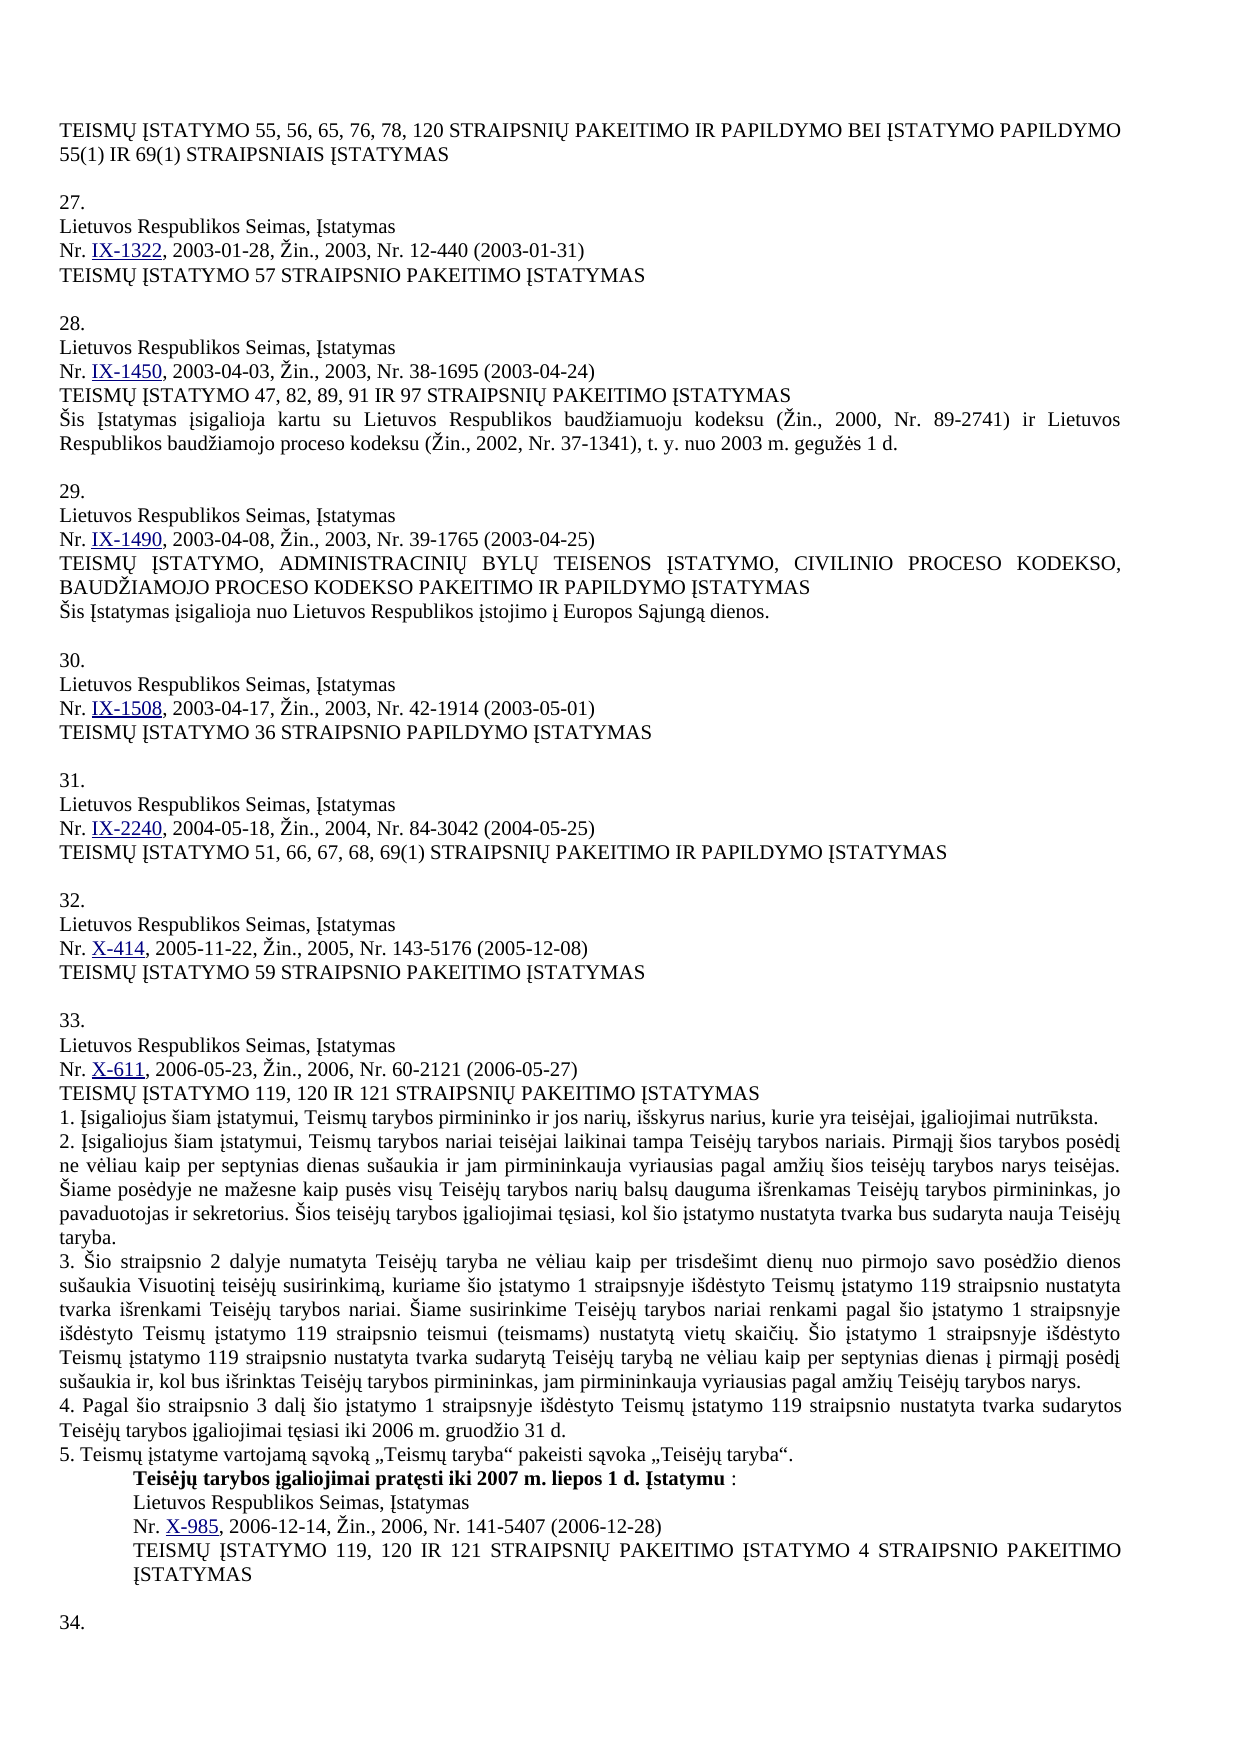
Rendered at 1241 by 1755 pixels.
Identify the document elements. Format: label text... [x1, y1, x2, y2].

text TEISMŲ ĮSTATYMO, ADMINISTRACINIŲ BYLŲ TEISENOS ĮSTATYMO, CIVILINIO PROCESO KODEKSO, BAUDŽIAMOJO PROCESO KODEKSO PAKEITIMO IR PAPILDYMO ĮSTATYMAS [59, 551, 1122, 599]
text Lietuvos Respublikos Seimas, Įstatymas [59, 912, 1122, 936]
text 2. Įsigaliojus šiam įstatymui, Teismų tarybos nariai teisėjai laikinai tampa Teisėjų tarybos nariais. Pirmąjį šios tarybos posėdį ne vėliau kaip per septynias dienas sušaukia ir jam pirmininkauja vyriausias pagal amžių šios teisėjų tarybos narys teisėjas. Šiame posėdyje ne mažesne kaip pusės visų Teisėjų tarybos narių balsų dauguma išrenkamas Teisėjų tarybos pirmininkas, jo pavaduotojas ir sekretorius. Šios teisėjų tarybos įgaliojimai tęsiasi, kol šio įstatymo nustatyta tvarka bus sudaryta nauja Teisėjų taryba. [59, 1129, 1122, 1249]
text TEISMŲ ĮSTATYMO 59 STRAIPSNIO PAKEITIMO ĮSTATYMAS [59, 960, 1122, 984]
text Nr. IX-1508, 2003-04-17, Žin., 2003, Nr. 42-1914 (2003-05-01) [59, 696, 1122, 720]
text Nr. X-414, 2005-11-22, Žin., 2005, Nr. 143-5176 (2005-12-08) [59, 936, 1122, 960]
text Nr. IX-1490, 2003-04-08, Žin., 2003, Nr. 39-1765 (2003-04-25) [59, 527, 1122, 551]
text Šis Įstatymas įsigalioja kartu su Lietuvos Respublikos baudžiamuoju kodeksu (Žin., 2000, Nr. 89-2741) ir Lietuvos Respublikos baudžiamojo proceso kodeksu (Žin., 2002, Nr. 37-1341), t. y. nuo 2003 m. gegužės 1 d. [59, 407, 1122, 455]
text Lietuvos Respublikos Seimas, Įstatymas [59, 672, 1122, 696]
text Lietuvos Respublikos Seimas, Įstatymas [59, 335, 1122, 359]
text 33. [59, 1008, 1122, 1032]
text Šis Įstatymas įsigalioja nuo Lietuvos Respublikos įstojimo į Europos Sąjungą dienos. [59, 599, 1122, 623]
text TEISMŲ ĮSTATYMO 51, 66, 67, 68, 69(1) STRAIPSNIŲ PAKEITIMO IR PAPILDYMO ĮSTATYMAS [59, 840, 1122, 864]
text 32. [59, 888, 1122, 912]
text 29. [59, 479, 1122, 503]
text Lietuvos Respublikos Seimas, Įstatymas [59, 1032, 1122, 1057]
text Teisėjų tarybos įgaliojimai pratęsti iki 2007 m. liepos 1 d. Įstatymu : [59, 1466, 1122, 1490]
text 27. [59, 190, 1122, 214]
text 34. [59, 1610, 1122, 1634]
text 31. [59, 768, 1122, 792]
text 30. [59, 647, 1122, 672]
text Lietuvos Respublikos Seimas, Įstatymas [59, 214, 1122, 238]
text Nr. IX-1450, 2003-04-03, Žin., 2003, Nr. 38-1695 (2003-04-24) [59, 359, 1122, 383]
text Lietuvos Respublikos Seimas, Įstatymas [59, 1490, 1122, 1514]
text 1. Įsigaliojus šiam įstatymui, Teismų tarybos pirmininko ir jos narių, išskyrus narius, kurie yra teisėjai, įgaliojimai nutrūksta. [59, 1105, 1122, 1129]
text Lietuvos Respublikos Seimas, Įstatymas [59, 792, 1122, 816]
text TEISMŲ ĮSTATYMO 119, 120 IR 121 STRAIPSNIŲ PAKEITIMO ĮSTATYMO 4 STRAIPSNIO PAKEITIMO ĮSTATYMAS [133, 1538, 1122, 1586]
text TEISMŲ ĮSTATYMO 47, 82, 89, 91 IR 97 STRAIPSNIŲ PAKEITIMO ĮSTATYMAS [59, 383, 1122, 407]
text TEISMŲ ĮSTATYMO 57 STRAIPSNIO PAKEITIMO ĮSTATYMAS [59, 262, 1122, 287]
text 5. Teismų įstatyme vartojamą sąvoką „Teismų taryba“ pakeisti sąvoka „Teisėjų taryba“. [59, 1442, 1122, 1466]
text Nr. X-611, 2006-05-23, Žin., 2006, Nr. 60-2121 (2006-05-27) [59, 1057, 1122, 1081]
text TEISMŲ ĮSTATYMO 36 STRAIPSNIO PAPILDYMO ĮSTATYMAS [59, 720, 1122, 744]
text Nr. IX-2240, 2004-05-18, Žin., 2004, Nr. 84-3042 (2004-05-25) [59, 816, 1122, 840]
text Nr. X-985, 2006-12-14, Žin., 2006, Nr. 141-5407 (2006-12-28) [59, 1514, 1122, 1538]
text TEISMŲ ĮSTATYMO 119, 120 IR 121 STRAIPSNIŲ PAKEITIMO ĮSTATYMAS [59, 1081, 1122, 1105]
text Lietuvos Respublikos Seimas, Įstatymas [59, 503, 1122, 527]
text 4. Pagal šio straipsnio 3 dalį šio įstatymo 1 straipsnyje išdėstyto Teismų įstatymo 119 straipsnio nustatyta tvarka sudarytos Teisėjų tarybos įgaliojimai tęsiasi iki 2006 m. gruodžio 31 d. [59, 1393, 1122, 1442]
text TEISMŲ ĮSTATYMO 55, 56, 65, 76, 78, 120 STRAIPSNIŲ PAKEITIMO IR PAPILDYMO BEI ĮSTATYMO PAPILDYMO 55(1) IR 69(1) STRAIPSNIAIS ĮSTATYMAS [59, 118, 1122, 166]
text Nr. IX-1322, 2003-01-28, Žin., 2003, Nr. 12-440 (2003-01-31) [59, 238, 1122, 262]
text 3. Šio straipsnio 2 dalyje numatyta Teisėjų taryba ne vėliau kaip per trisdešimt dienų nuo pirmojo savo posėdžio dienos sušaukia Visuotinį teisėjų susirinkimą, kuriame šio įstatymo 1 straipsnyje išdėstyto Teismų įstatymo 119 straipsnio nustatyta tvarka išrenkami Teisėjų tarybos nariai. Šiame susirinkime Teisėjų tarybos nariai renkami pagal šio įstatymo 1 straipsnyje išdėstyto Teismų įstatymo 119 straipsnio teismui (teismams) nustatytą vietų skaičių. Šio įstatymo 1 straipsnyje išdėstyto Teismų įstatymo 119 straipsnio nustatyta tvarka sudarytą Teisėjų tarybą ne vėliau kaip per septynias dienas į pirmąjį posėdį sušaukia ir, kol bus išrinktas Teisėjų tarybos pirmininkas, jam pirmininkauja vyriausias pagal amžių Teisėjų tarybos narys. [59, 1249, 1122, 1393]
text 28. [59, 311, 1122, 335]
